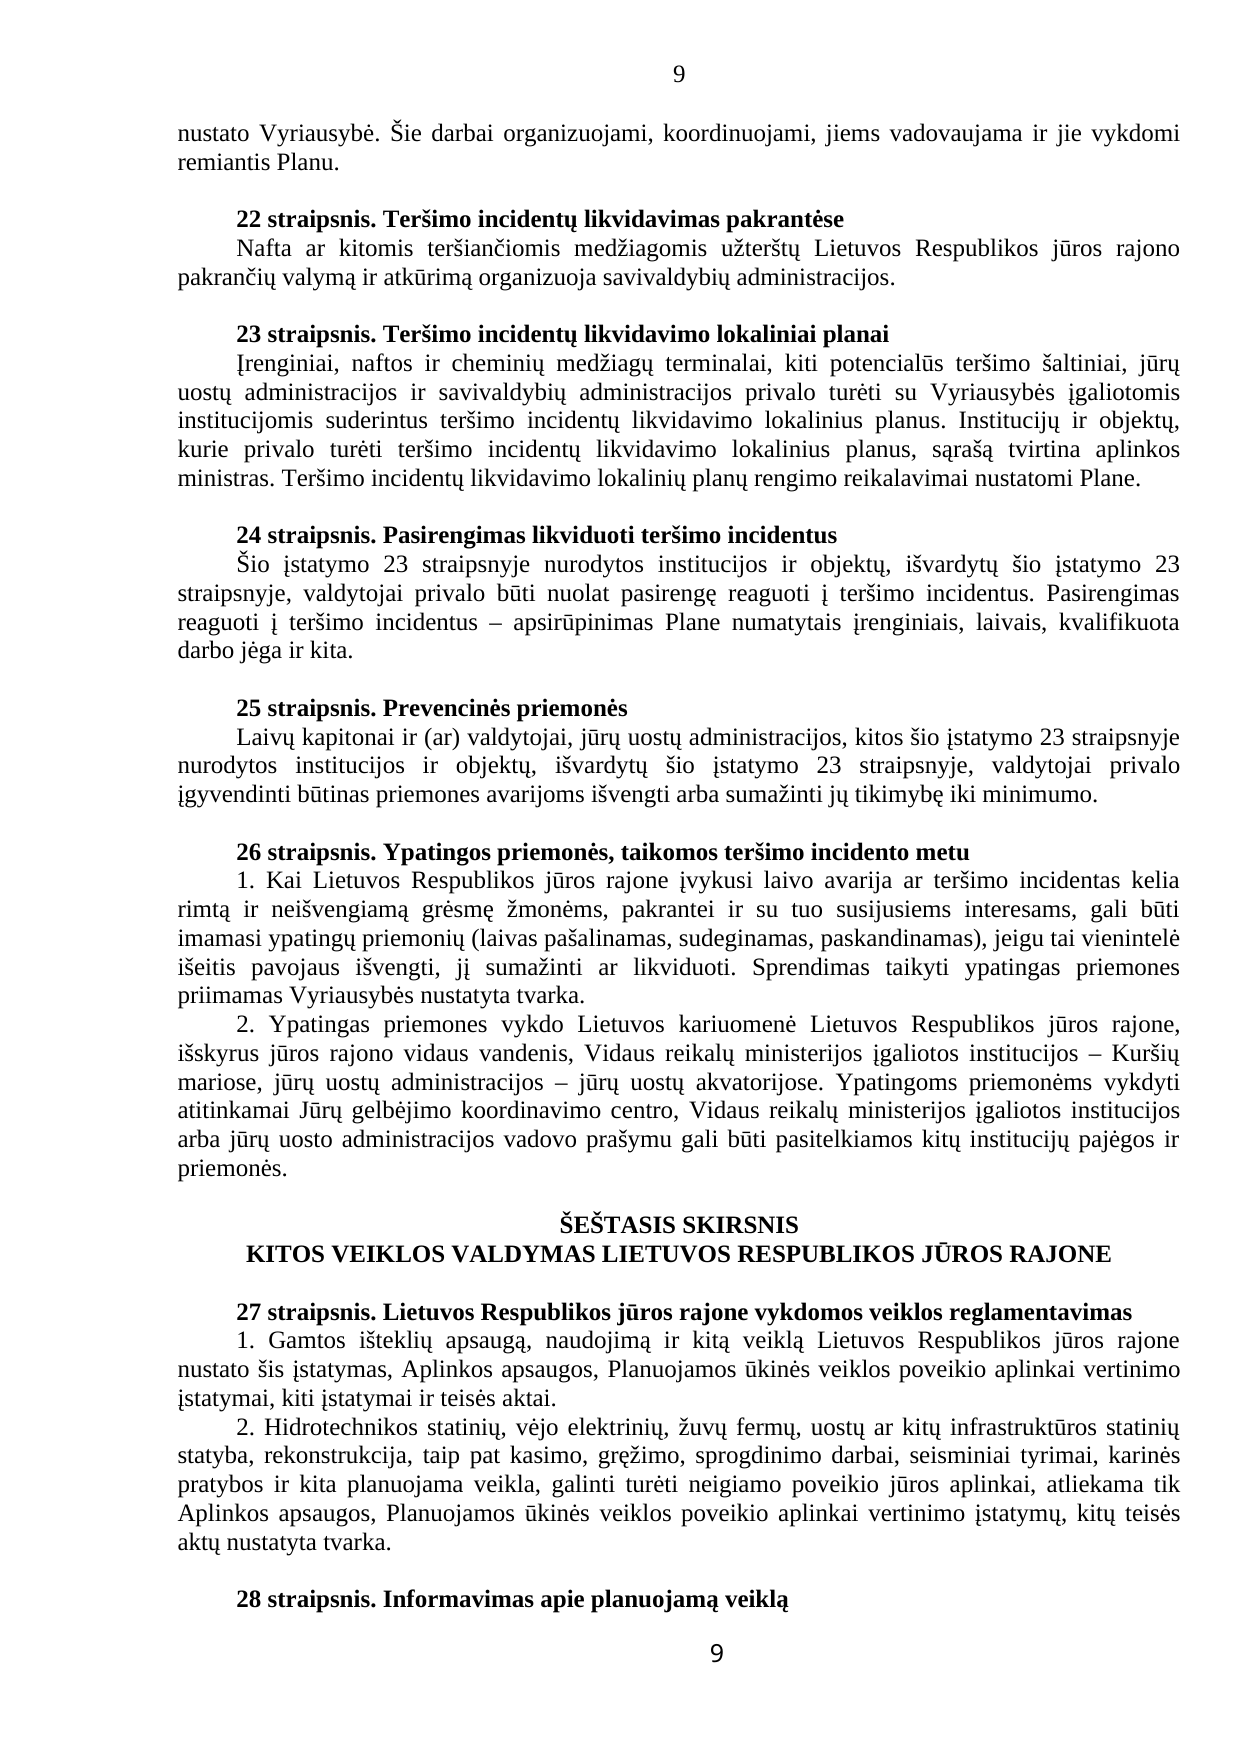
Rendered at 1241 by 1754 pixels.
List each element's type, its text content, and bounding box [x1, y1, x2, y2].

text 28 straipsnis. Informavimas apie planuojamą veiklą [177, 1584, 1181, 1613]
text 27 straipsnis. Lietuvos Respublikos jūros rajone vykdomos veiklos reglamentavimas [236, 1297, 1181, 1326]
text KITOS VEIKLOS VALDYMAS LIETUVOS RESPUBLIKOS JŪROS RAJONE [177, 1239, 1181, 1268]
text 2. Ypatingas priemones vykdo Lietuvos kariuomenė Lietuvos Respublikos jūros rajone, išskyrus jūros rajono vidaus vandenis, Vidaus reikalų ministerijos įgaliotos institucijos – Kuršių mariose, jūrų uostų administracijos – jūrų uostų akvatorijose. Ypatingoms priemonėms vykdyti atitinkamai Jūrų gelbėjimo koordinavimo centro, Vidaus reikalų ministerijos įgaliotos institucijos arba jūrų uosto administracijos vadovo prašymu gali būti pasitelkiamos kitų institucijų pajėgos ir priemonės. [177, 1009, 1181, 1182]
text Nafta ar kitomis teršiančiomis medžiagomis užterštų Lietuvos Respublikos jūros rajono pakrančių valymą ir atkūrimą organizuoja savivaldybių administracijos. [177, 233, 1181, 291]
text 2. Hidrotechnikos statinių, vėjo elektrinių, žuvų fermų, uostų ar kitų infrastruktūros statinių statyba, rekonstrukcija, taip pat kasimo, gręžimo, sprogdinimo darbai, seisminiai tyrimai, karinės pratybos ir kita planuojama veikla, galinti turėti neigiamo poveikio jūros aplinkai, atliekama tik Aplinkos apsaugos, Planuojamos ūkinės veiklos poveikio aplinkai vertinimo įstatymų, kitų teisės aktų nustatyta tvarka. [177, 1412, 1181, 1556]
text Laivų kapitonai ir (ar) valdytojai, jūrų uostų administracijos, kitos šio įstatymo 23 straipsnyje nurodytos institucijos ir objektų, išvardytų šio įstatymo 23 straipsnyje, valdytojai privalo įgyvendinti būtinas priemones avarijoms išvengti arba sumažinti jų tikimybę iki minimumo. [177, 722, 1181, 808]
text ŠEŠTASIS SKIRSNIS [177, 1211, 1181, 1239]
text 25 straipsnis. Prevencinės priemonės [177, 693, 1181, 722]
text 1. Gamtos išteklių apsaugą, naudojimą ir kitą veiklą Lietuvos Respublikos jūros rajone nustato šis įstatymas, Aplinkos apsaugos, Planuojamos ūkinės veiklos poveikio aplinkai vertinimo įstatymai, kiti įstatymai ir teisės aktai. [177, 1326, 1181, 1412]
text Šio įstatymo 23 straipsnyje nurodytos institucijos ir objektų, išvardytų šio įstatymo 23 straipsnyje, valdytojai privalo būti nuolat pasirengę reaguoti į teršimo incidentus. Pasirengimas reaguoti į teršimo incidentus – apsirūpinimas Plane numatytais įrenginiais, laivais, kvalifikuota darbo jėga ir kita. [177, 549, 1181, 664]
text Įrenginiai, naftos ir cheminių medžiagų terminalai, kiti potencialūs teršimo šaltiniai, jūrų uostų administracijos ir savivaldybių administracijos privalo turėti su Vyriausybės įgaliotomis institucijomis suderintus teršimo incidentų likvidavimo lokalinius planus. Institucijų ir objektų, kurie privalo turėti teršimo incidentų likvidavimo lokalinius planus, sąrašą tvirtina aplinkos ministras. Teršimo incidentų likvidavimo lokalinių planų rengimo reikalavimai nustatomi Plane. [177, 348, 1181, 492]
text 23 straipsnis. Teršimo incidentų likvidavimo lokaliniai planai [177, 319, 1181, 348]
text 22 straipsnis. Teršimo incidentų likvidavimas pakrantėse [177, 204, 1181, 233]
text 26 straipsnis. Ypatingos priemonės, taikomos teršimo incidento metu [177, 837, 1181, 866]
text nustato Vyriausybė. Šie darbai organizuojami, koordinuojami, jiems vadovaujama ir jie vykdomi remiantis Planu. [177, 118, 1181, 176]
text 24 straipsnis. Pasirengimas likviduoti teršimo incidentus [177, 521, 1181, 549]
text 1. Kai Lietuvos Respublikos jūros rajone įvykusi laivo avarija ar teršimo incidentas kelia rimtą ir neišvengiamą grėsmę žmonėms, pakrantei ir su tuo susijusiems interesams, gali būti imamasi ypatingų priemonių (laivas pašalinamas, sudeginamas, paskandinamas), jeigu tai vienintelė išeitis pavojaus išvengti, jį sumažinti ar likviduoti. Sprendimas taikyti ypatingas priemones priimamas Vyriausybės nustatyta tvarka. [177, 866, 1181, 1009]
